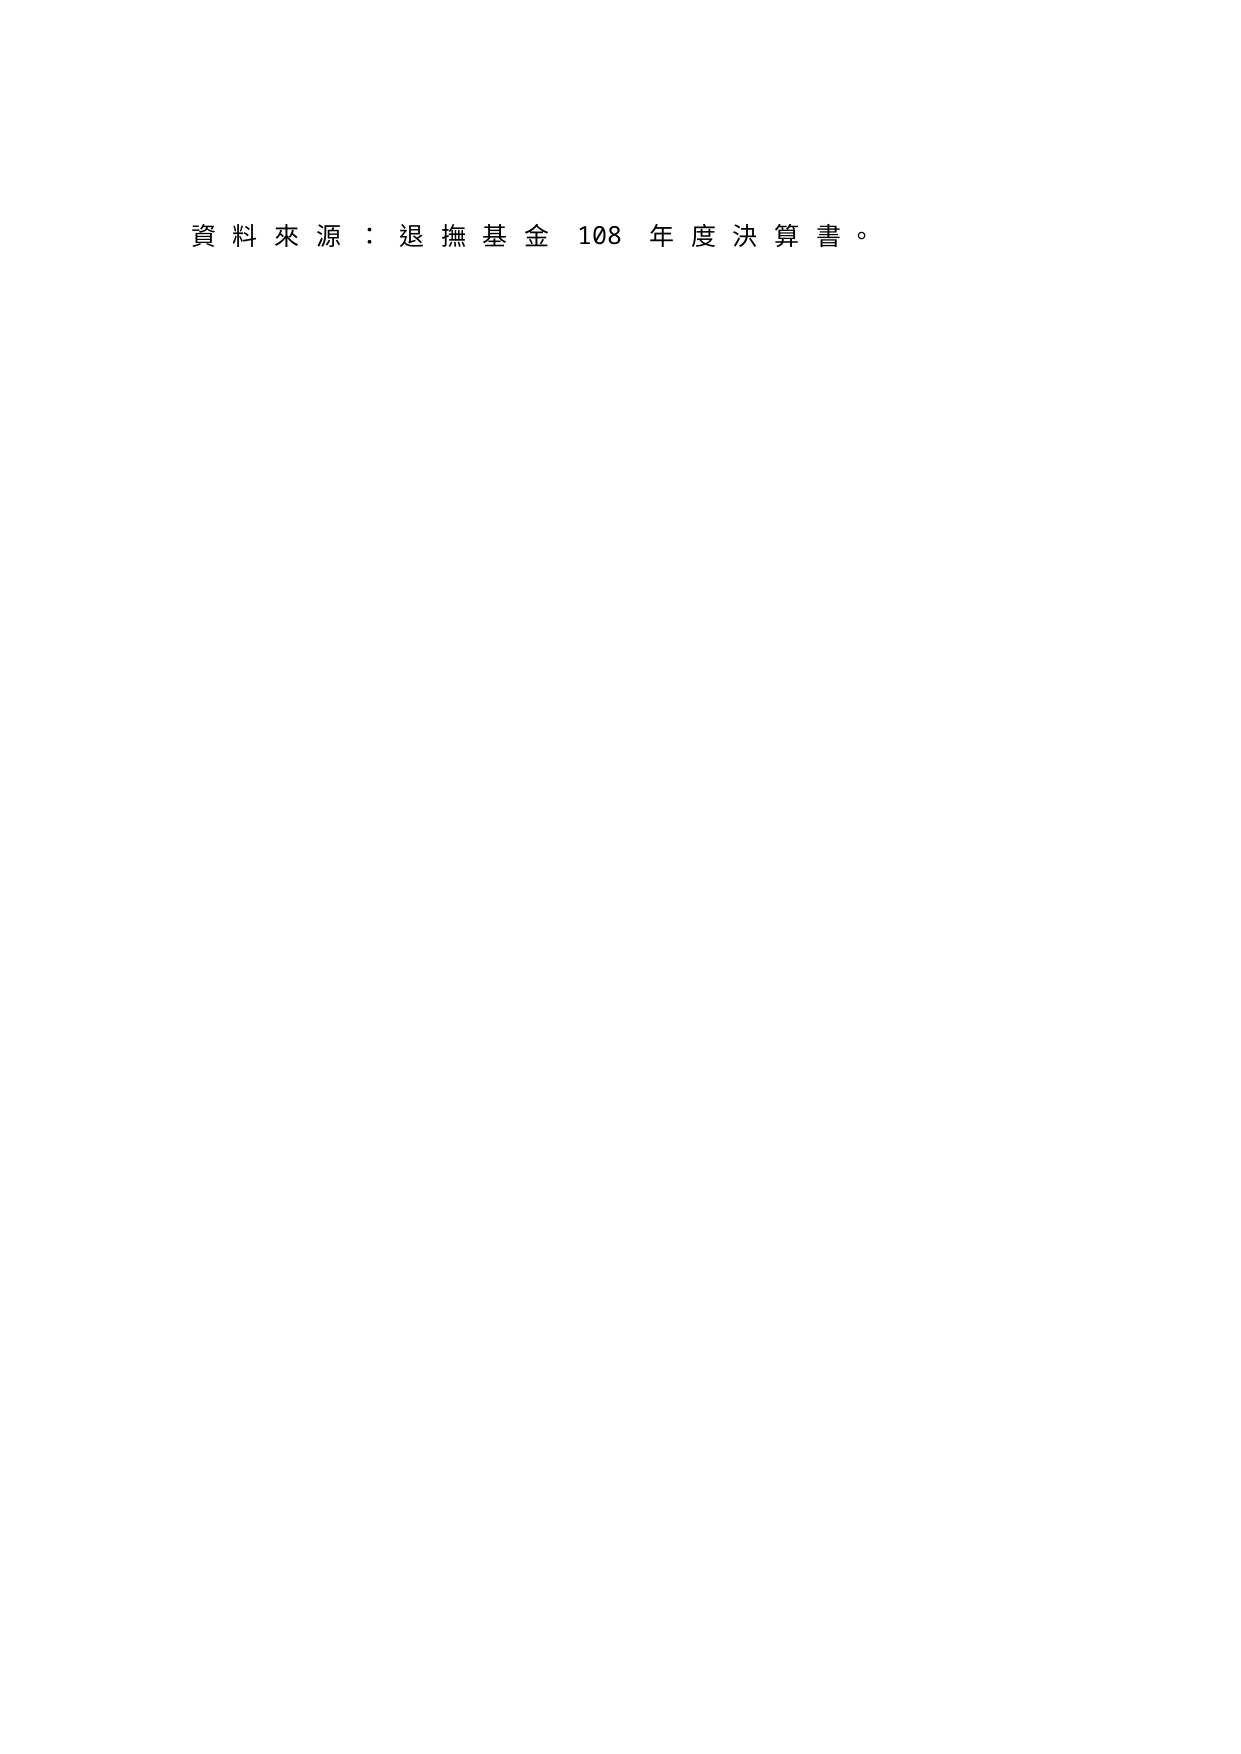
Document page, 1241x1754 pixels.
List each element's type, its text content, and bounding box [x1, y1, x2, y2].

text 資料來源：退撫基金108年度決算書。 [183, 193, 1058, 255]
